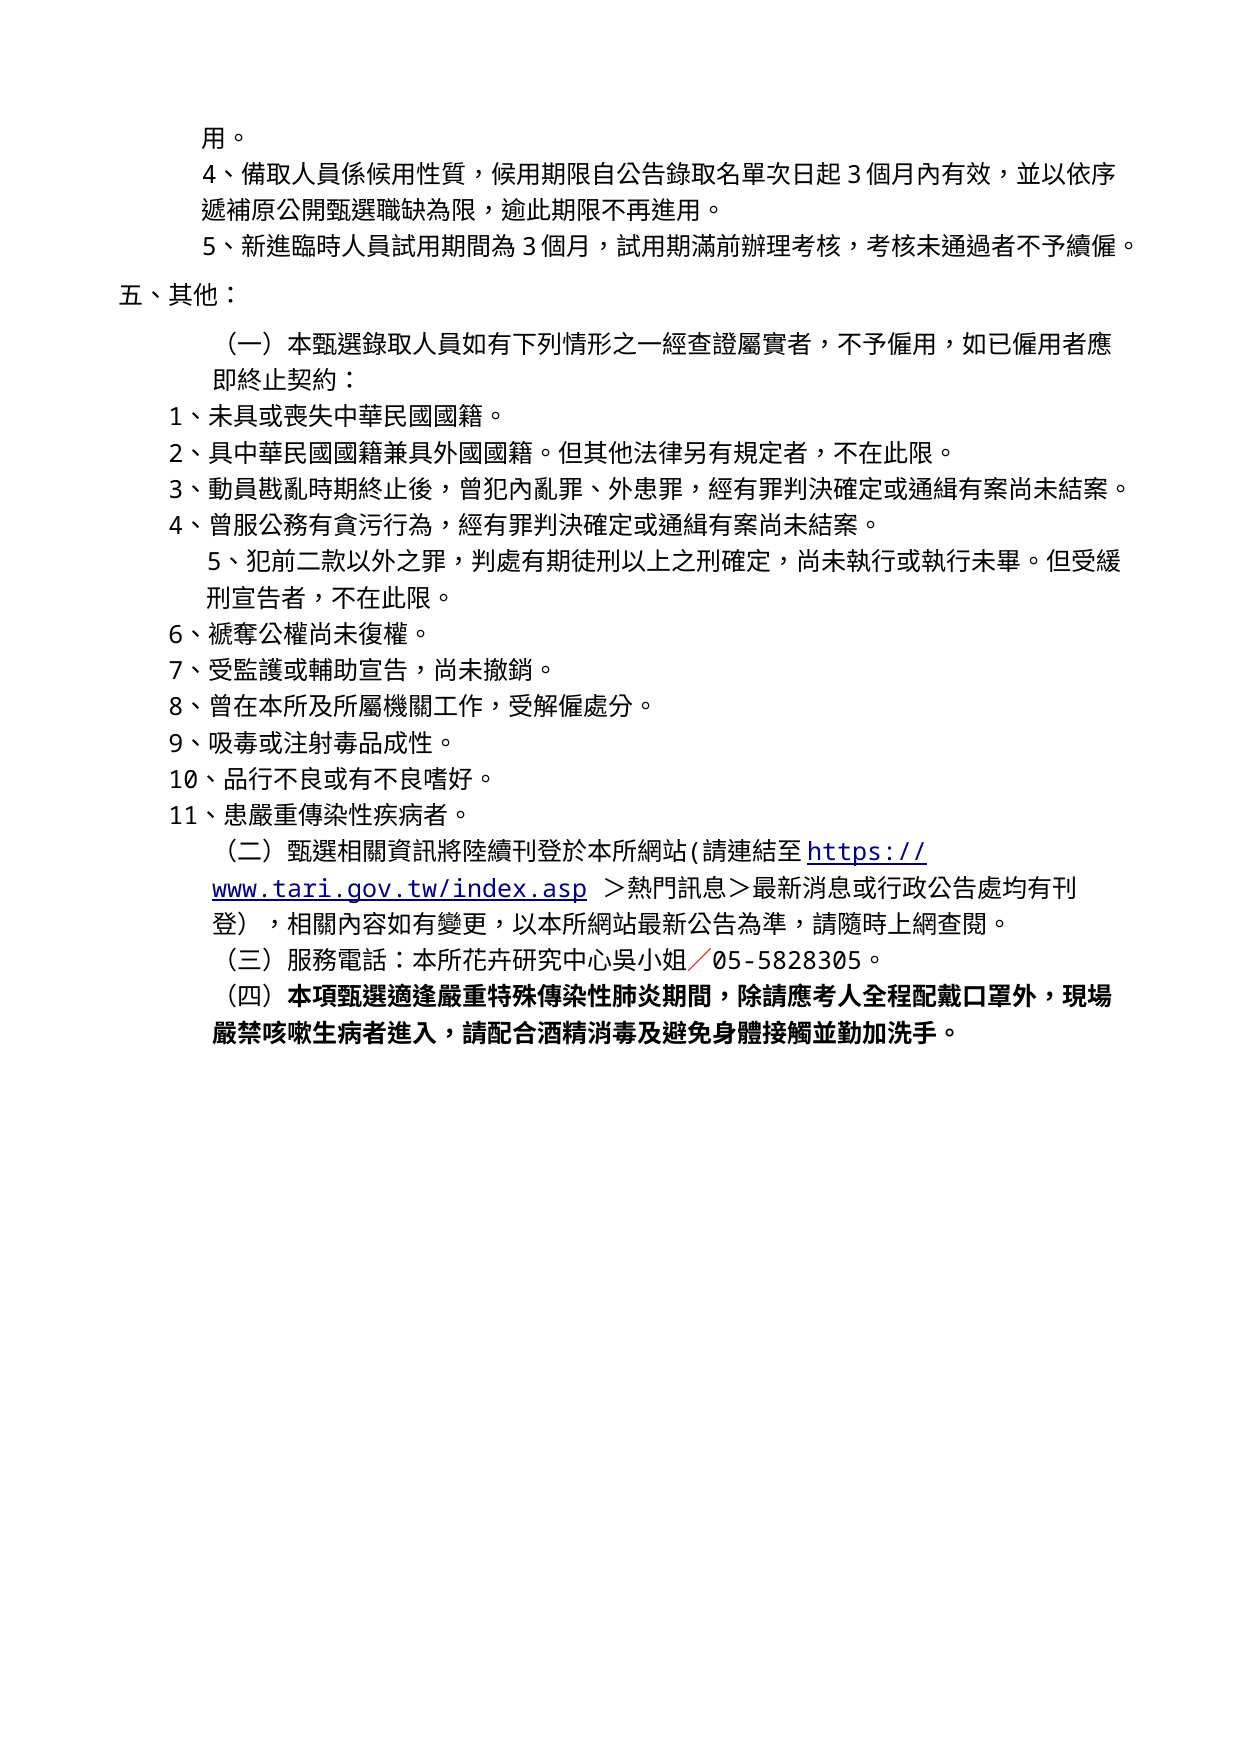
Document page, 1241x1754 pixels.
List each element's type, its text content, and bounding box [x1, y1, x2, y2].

text 6、褫奪公權尚未復權。 [168, 614, 1122, 651]
text 用。 [202, 118, 1122, 154]
text （一）本甄選錄取人員如有下列情形之一經查證屬實者，不予僱用，如已僱用者應即終止契約： [212, 324, 1122, 397]
text 8、曾在本所及所屬機關工作，受解僱處分。 [168, 687, 1122, 723]
text 4、備取人員係候用性質，候用期限自公告錄取名單次日起3個月內有效，並以依序遞補原公開甄選職缺為限，逾此期限不再進用。 [202, 154, 1122, 227]
text 1、未具或喪失中華民國國籍。 [168, 397, 1122, 433]
text 5、新進臨時人員試用期間為3個月，試用期滿前辦理考核，考核未通過者不予續僱。 [202, 227, 1122, 263]
text （三）服務電話：本所花卉研究中心吳小姐／05-5828305。 [212, 941, 1122, 977]
text 10、品行不良或有不良嗜好。 [168, 759, 1122, 796]
text （四）本項甄選適逢嚴重特殊傳染性肺炎期間，除請應考人全程配戴口罩外，現場嚴禁咳嗽生病者進入，請配合酒精消毒及避免身體接觸並勤加洗手。 [212, 977, 1122, 1049]
text 7、受監護或輔助宣告，尚未撤銷。 [168, 651, 1122, 687]
text 2、具中華民國國籍兼具外國國籍。但其他法律另有規定者，不在此限。 [168, 433, 1122, 469]
text 9、吸毒或注射毒品成性。 [168, 723, 1122, 759]
text 11、患嚴重傳染性疾病者。 [168, 796, 1122, 832]
text 五、其他： [118, 276, 1122, 312]
text 4、曾服公務有貪污行為，經有罪判決確定或通緝有案尚未結案。 [168, 506, 1122, 542]
text 5、犯前二款以外之罪，判處有期徒刑以上之刑確定，尚未執行或執行未畢。但受緩刑宣告者，不在此限。 [207, 542, 1122, 614]
text （二）甄選相關資訊將陸續刊登於本所網站(請連結至https://www.tari.gov.tw/index.asp ＞熱門訊息＞最新消息或行政公告處均有刊登），相關內容如有變更，以本所網站最新公告為準，請隨時上網查閱。 [212, 832, 1122, 941]
text 3、動員戡亂時期終止後，曾犯內亂罪、外患罪，經有罪判決確定或通緝有案尚未結案。 [168, 469, 1122, 506]
